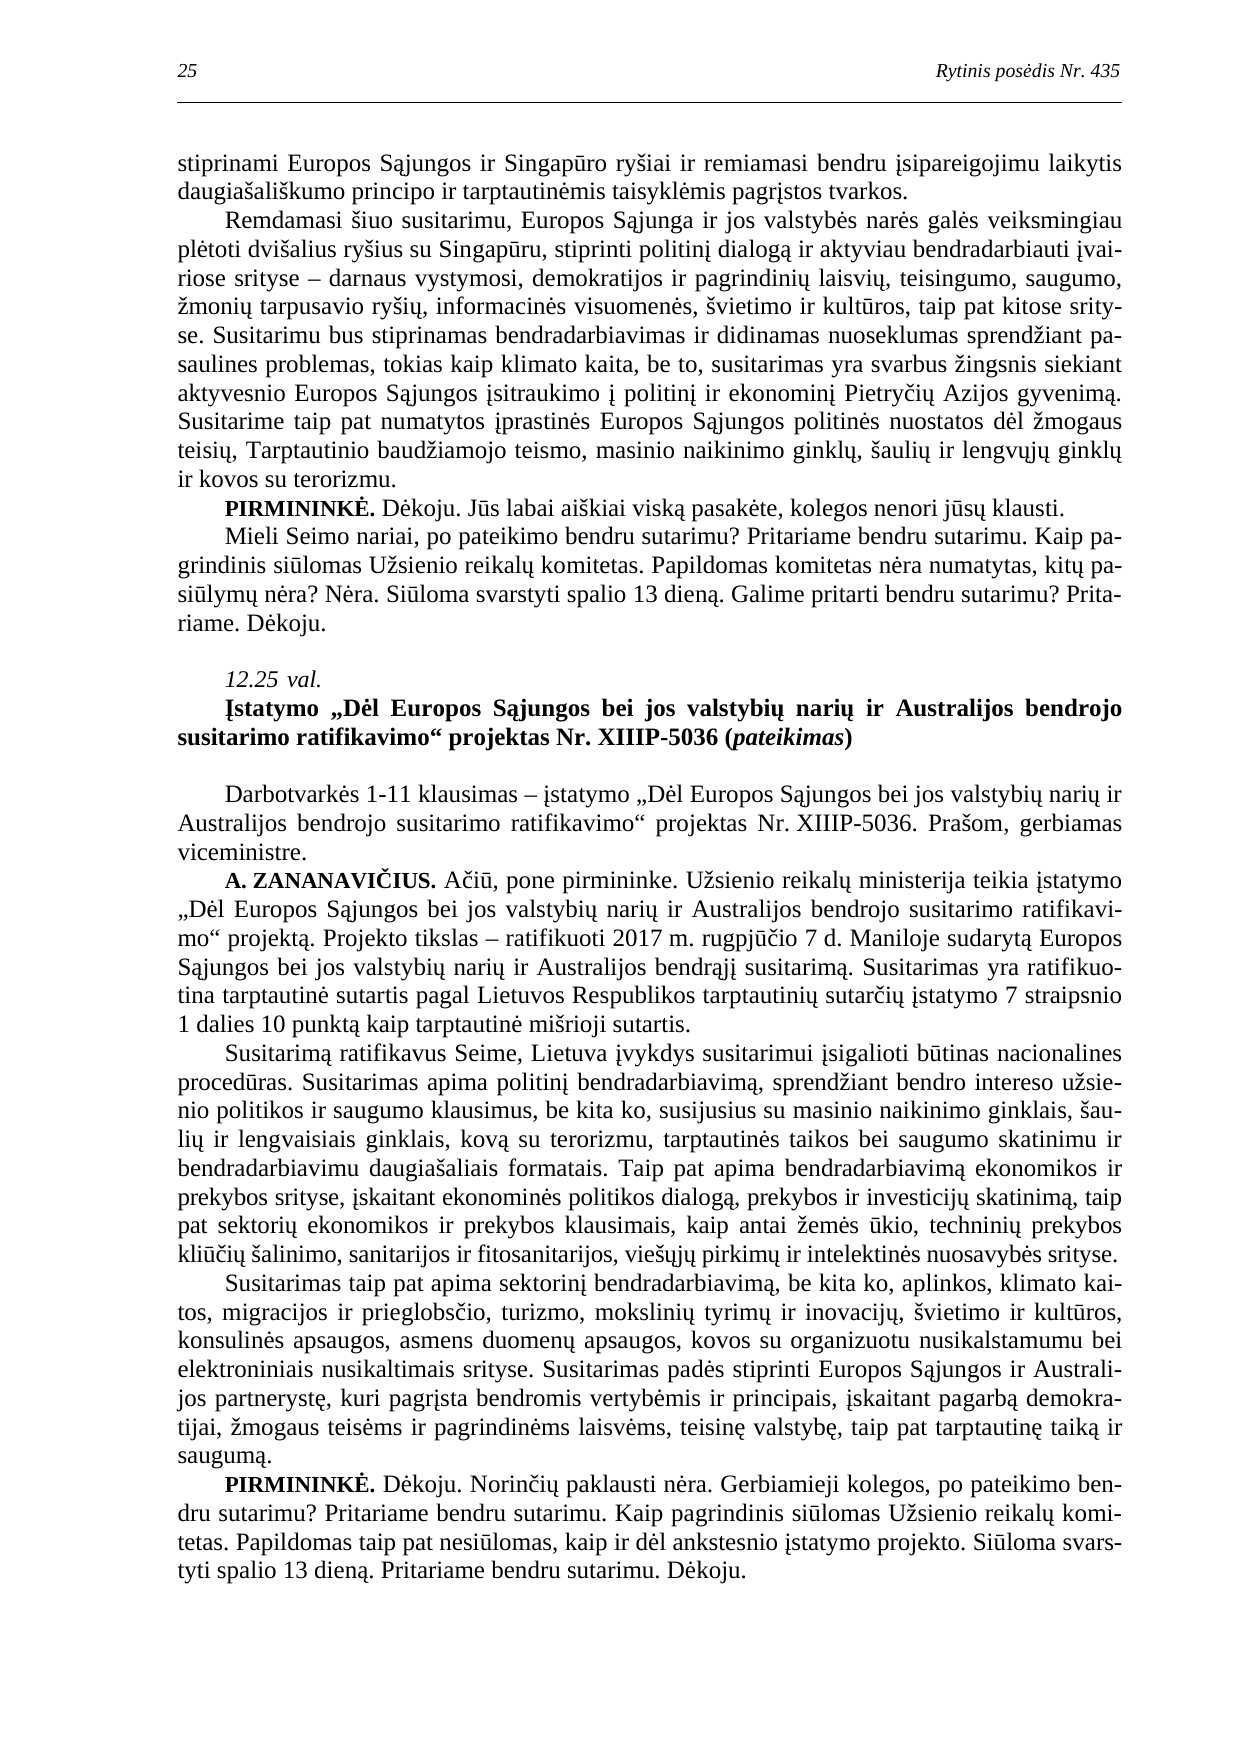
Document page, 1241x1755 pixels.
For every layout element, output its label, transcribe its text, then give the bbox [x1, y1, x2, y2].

text Dar­bo­tvarkės 1-11 klau­si­mas – įsta­ty­mo „Dėl Eu­ro­pos Są­jun­gos bei jos vals­ty­bių na­rių ir Aust­ra­li­jos ben­dro­jo su­si­ta­ri­mo ra­ti­fi­ka­vi­mo“ pro­jek­tas Nr. XIIIP-5036. Pra­šom, ger­bia­mas vi­ce­mi­nist­re. [177, 779, 1122, 865]
text PIRMININKĖ. Dė­ko­ju. No­rin­čių pa­klaus­ti nė­ra. Ger­bia­mie­ji ko­le­gos, po pa­tei­ki­mo ben­d­ru su­ta­ri­mu? Pri­ta­ria­me ben­dru su­ta­ri­mu. Kaip pa­grin­di­nis siū­lo­mas Už­sie­nio rei­ka­lų ko­mi­te­tas. Pa­pil­do­mas taip pat ne­siū­lo­mas, kaip ir dėl anks­tes­nio įsta­ty­mo pro­jek­to. Siū­lo­ma svars­ty­ti spa­lio 13 die­ną. Pri­ta­ria­me ben­dru su­ta­ri­mu. Dė­ko­ju. [177, 1469, 1122, 1584]
text stip­ri­na­mi Eu­ro­pos Są­jun­gos ir Sin­ga­pū­ro ry­šiai ir re­mia­ma­si ben­dru įsi­pa­rei­go­ji­mu lai­ky­tis dau­gia­ša­liš­ku­mo prin­ci­po ir tarp­tau­ti­nė­mis tai­syk­lė­mis pa­grįs­tos tvar­kos. [177, 148, 1122, 205]
text Rem­da­ma­si šiuo su­si­ta­ri­mu, Eu­ro­pos Są­jun­ga ir jos vals­ty­bės na­rės ga­lės veiks­min­giau plė­to­ti dvi­ša­lius ry­šius su Sin­ga­pū­ru, stip­rin­ti po­li­ti­nį dia­lo­gą ir ak­ty­viau ben­dra­dar­biau­ti įvai­rio­se sri­ty­se – dar­naus vys­ty­mo­si, de­mo­kra­tijos ir pa­grin­di­nių lais­vių, tei­sin­gu­mo, sau­gu­mo, žmo­nių tar­pu­sa­vio ry­šių, in­for­ma­ci­nės vi­suo­me­nės, švie­ti­mo ir kul­tū­ros, taip pat ki­to­se sri­ty­se. Su­si­ta­ri­mu bus stip­ri­na­mas ben­dra­dar­bia­vi­mas ir di­di­na­mas nuo­sek­lu­mas spren­džiant pa­sau­li­nes pro­ble­mas, to­kias kaip kli­ma­to kai­ta, be to, su­si­ta­ri­mas yra svar­bus žings­nis sie­kiant ak­ty­ves­nio Eu­ro­pos Są­jun­gos įsi­trau­ki­mo į po­li­ti­nį ir eko­no­mi­nį Piet­ry­čių Azi­jos gy­ve­ni­mą. Su­si­ta­ri­me taip pat nu­ma­ty­tos įpras­ti­nės Eu­ro­pos Są­jun­gos po­li­ti­nės nuo­sta­tos dėl žmo­gaus tei­sių, Tarp­tau­ti­nio bau­džia­mo­jo teis­mo, ma­si­nio nai­ki­ni­mo gin­klų, šau­lių ir leng­vų­jų gin­klų ir ko­vos su te­ro­riz­mu. [177, 205, 1122, 493]
text PIRMININKĖ. Dė­ko­ju. Jūs la­bai aiš­kiai vis­ką pa­sa­kė­te, ko­le­gos ne­no­ri jū­sų klaus­ti. [177, 493, 1122, 521]
text Įsta­ty­mo „Dėl Eu­ro­pos Są­jun­gos bei jos vals­ty­bių na­rių ir Aust­ra­li­jos ben­dro­jo susi­ta­ri­mo ra­ti­fi­ka­vi­mo“ pro­jek­tas Nr. XIIIP-5036 (pa­tei­ki­mas) [177, 693, 1122, 750]
text 12.25 val. [224, 665, 1122, 693]
text Su­si­ta­ri­mas taip pat ap­ima sek­to­ri­nį ben­dra­dar­bia­vi­mą, be ki­ta ko, ap­lin­kos, kli­ma­to kai­tos, mig­ra­ci­jos ir prie­globs­čio, tu­riz­mo, moks­li­nių ty­ri­mų ir ino­va­ci­jų, švie­ti­mo ir kul­tū­ros, kon­su­li­nės ap­sau­gos, as­mens duo­me­nų ap­sau­gos, ko­vos su or­ga­ni­zuo­tu nu­si­kals­ta­mu­mu bei elek­tro­ni­niais nu­si­kal­ti­mais srityse. Su­si­ta­ri­mas pa­dės stip­rin­ti Eu­ro­pos Są­jun­gos ir Aust­ra­li­jos part­ne­rys­tę, ku­ri pa­grįs­ta ben­dro­mis ver­ty­bė­mis ir prin­ci­pais, įskai­tant pa­gar­bą de­mo­kra­tijai, žmo­gaus tei­sėms ir pa­grin­di­nėms lais­vėms, tei­si­nę vals­ty­bę, taip pat tarp­tau­ti­nę tai­ką ir sau­gu­mą. [177, 1268, 1122, 1469]
text A. ZANANAVIČIUS. Ačiū, po­ne pir­mi­nin­ke. Už­sie­nio rei­ka­lų mi­nis­te­ri­ja tei­kia įsta­ty­mo „Dėl Eu­ro­pos Są­jun­gos bei jos vals­ty­bių na­rių ir Aust­ra­li­jos ben­dro­jo su­si­ta­ri­mo ra­ti­fi­ka­vi­mo“ pro­jek­tą. Pro­jek­to tiks­las – ra­ti­fi­kuo­ti 2017 m. rug­pjū­čio 7 d. Ma­ni­lo­je su­da­ry­tą Eu­ro­pos Są­jun­gos bei jos vals­ty­bių na­rių ir Aust­ra­li­jos ben­drą­jį su­si­ta­ri­mą. Su­si­ta­ri­mas yra ra­ti­fi­kuo­tina tarp­tau­ti­nė su­tar­tis pa­gal Lie­tu­vos Res­pub­li­kos tarp­tau­ti­nių su­tar­čių įsta­ty­mo 7 straips­nio 1 da­lies 10 punk­tą kaip tarp­tau­ti­nė miš­rio­ji su­tar­tis. [177, 865, 1122, 1038]
text Su­si­ta­ri­mą ra­ti­fi­ka­vus Sei­me, Lie­tu­va įvyk­dys su­si­ta­ri­mui įsi­ga­lio­ti bū­ti­nas na­cio­na­li­nes pro­ce­dū­ras. Su­si­ta­ri­mas ap­ima po­li­ti­nį ben­dra­dar­bia­vi­mą, spren­džiant ben­dro in­te­re­so už­sie­nio po­li­ti­kos ir sau­gu­mo klau­si­mus, be ki­ta ko, su­si­ju­sius su ma­si­nio nai­ki­ni­mo gin­klais, šau­lių ir leng­vai­siais gin­klais, ko­vą su te­ro­riz­mu, tarp­tau­ti­nės tai­kos bei sau­gu­mo ska­ti­ni­mu ir ben­dra­dar­bia­vi­mu dau­gia­ša­liais for­ma­tais. Taip pat ap­ima ben­dra­dar­bia­vi­mą eko­no­mi­kos ir pre­ky­bos sri­ty­se, įskai­tant eko­no­mi­nės po­li­ti­kos dia­lo­gą, pre­ky­bos ir in­ves­ti­ci­jų ska­ti­ni­mą, taip pat sek­to­rių eko­no­mi­kos ir pre­ky­bos klau­si­mais, kaip an­tai že­mės ūkio, tech­ni­nių pre­ky­bos kliū­čių ša­li­ni­mo, sa­ni­ta­ri­jos ir fi­to­sa­ni­ta­ri­jos, vie­šų­jų pir­ki­mų ir in­te­lek­ti­nės nuo­sa­vy­bės sri­ty­se. [177, 1038, 1122, 1268]
text Mie­li Sei­mo na­riai, po pa­tei­ki­mo ben­dru su­ta­ri­mu? Pri­ta­ria­me ben­dru su­ta­ri­mu. Kaip pa­grin­di­nis siū­lo­mas Už­sie­nio rei­ka­lų ko­mi­te­tas. Pa­pil­do­mas ko­mi­te­tas nė­ra nu­ma­ty­tas, ki­tų pa­siū­ly­mų nė­ra? Nė­ra. Siū­lo­ma svars­ty­ti spa­lio 13 die­ną. Ga­li­me pri­tar­ti ben­dru su­ta­ri­mu? Pri­ta­ria­me. Dė­ko­ju. [177, 521, 1122, 636]
